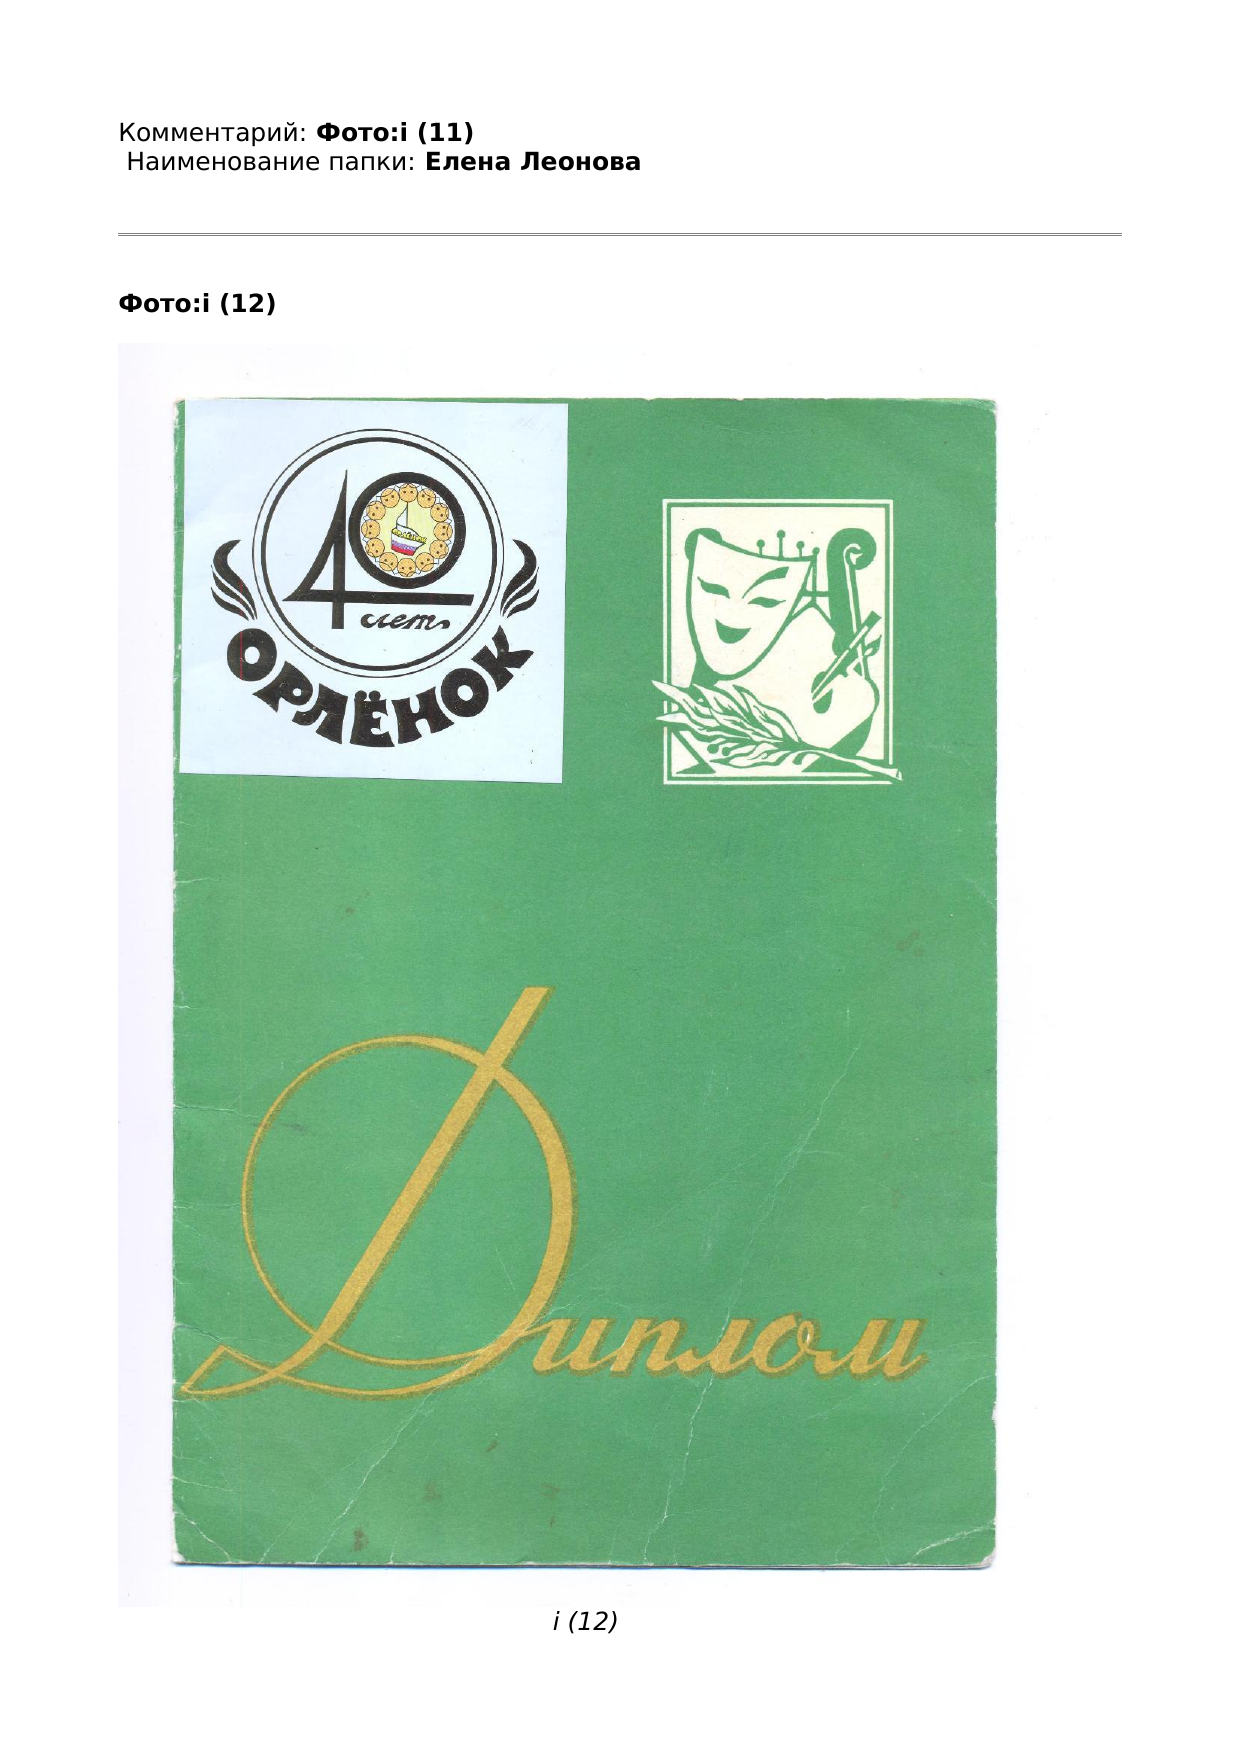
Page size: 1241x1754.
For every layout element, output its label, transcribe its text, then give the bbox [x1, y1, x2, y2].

text Комментарий: Фото:i (11) Наименование папки: Елена Леонова [118, 118, 1122, 206]
subtitle Фото:i (12) [118, 289, 1122, 319]
text i (12) [118, 1607, 1056, 1636]
picture [118, 343, 1056, 1607]
